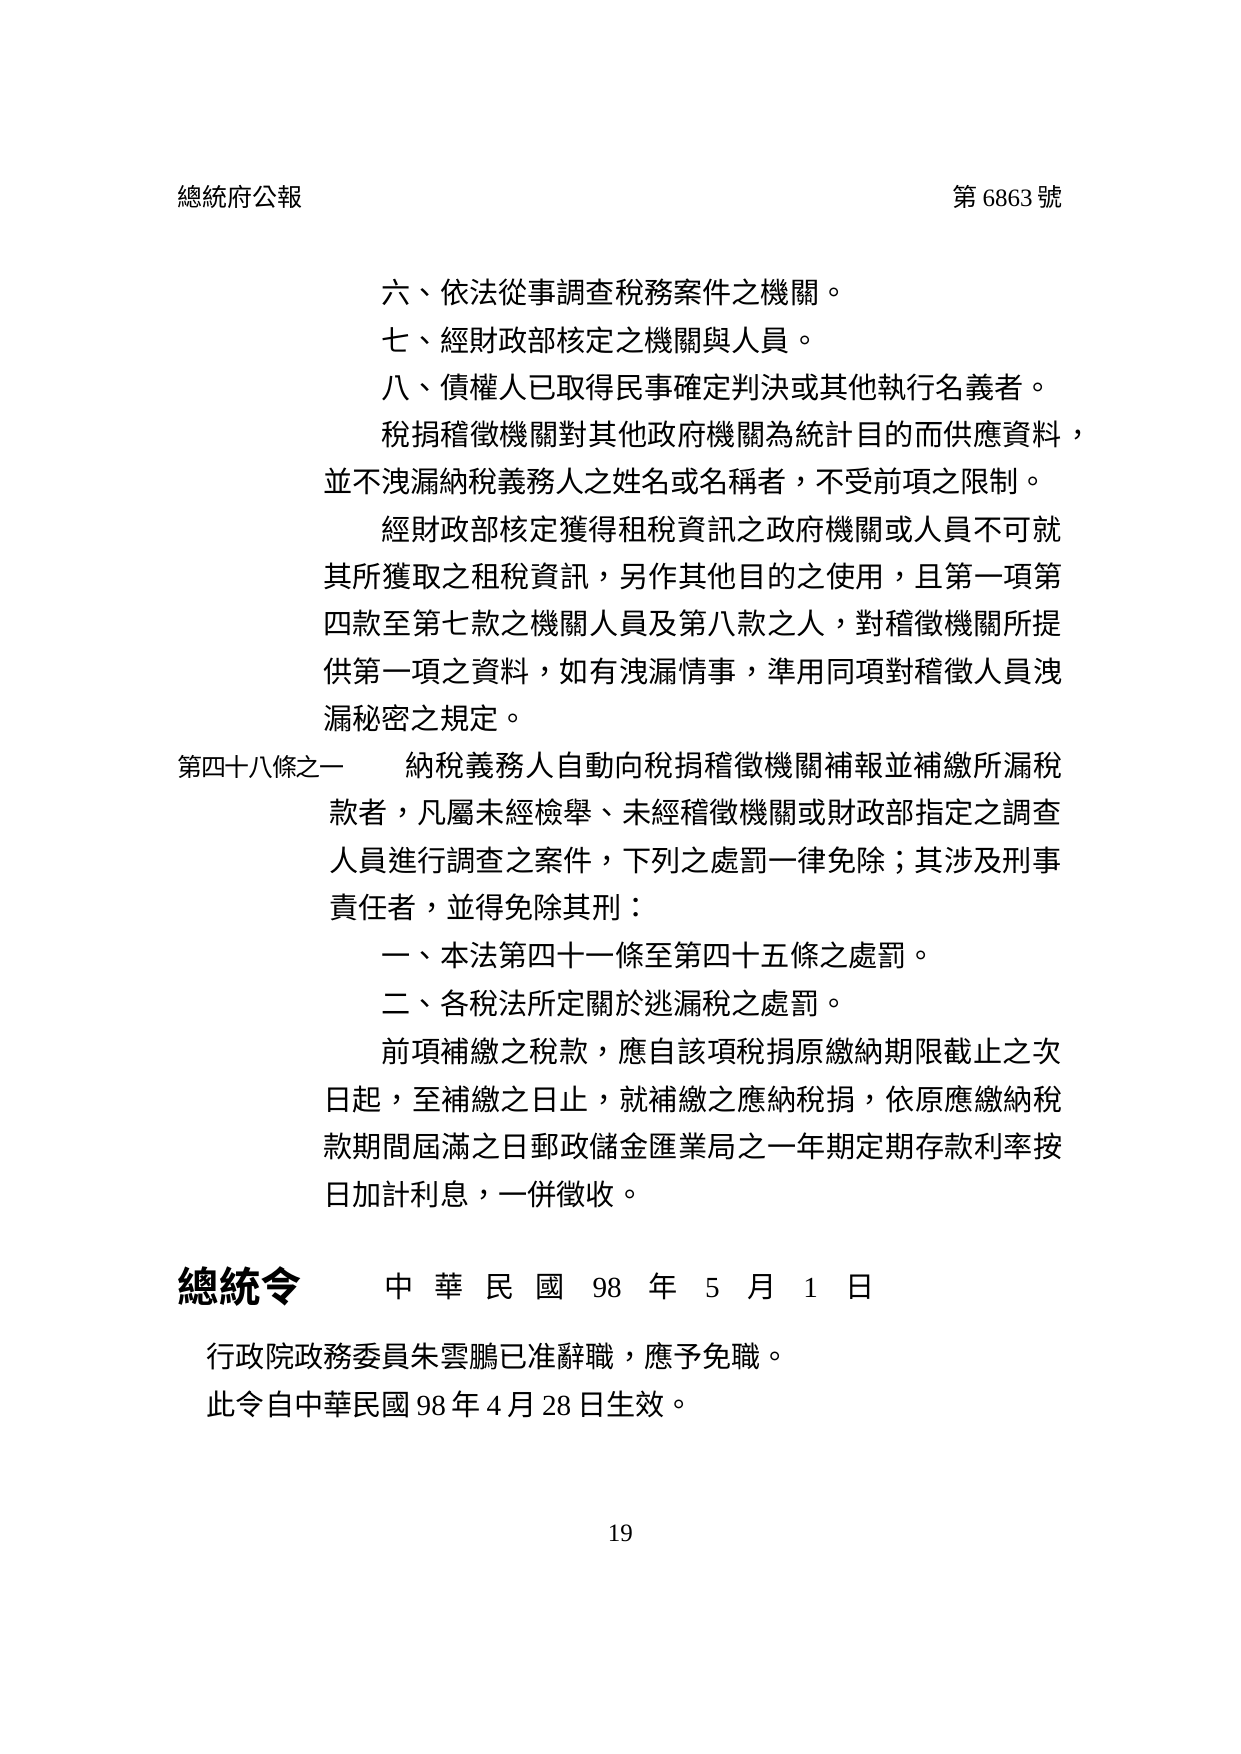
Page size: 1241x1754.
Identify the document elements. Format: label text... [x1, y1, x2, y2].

text 八、債權人已取得民事確定判決或其他執行名義者。 [381, 360, 1063, 408]
text 經財政部核定獲得租稅資訊之政府機關或人員不可就其所獲取之租稅資訊，另作其他目的之使用，且第一項第四款至第七款之機關人員及第八款之人，對稽徵機關所提供第一項之資料，如有洩漏情事，準用同項對稽徵人員洩漏秘密之規定。 [323, 502, 1063, 739]
table_header 中華民國98年5月1日 [381, 1240, 877, 1329]
text 一、本法第四十一條至第四十五條之處罰。 [381, 928, 1063, 976]
text 稅捐稽徵機關對其他政府機關為統計目的而供應資料，並不洩漏納稅義務人之姓名或名稱者，不受前項之限制。 [323, 408, 1063, 502]
text 七、經財政部核定之機關與人員。 [381, 313, 1063, 360]
text 行政院政務委員朱雲鵬已准辭職，應予免職。 [177, 1329, 1063, 1377]
text 第四十八條之一 納稅義務人自動向稅捐稽徵機關補報並補繳所漏稅款者，凡屬未經檢舉、未經稽徵機關或財政部指定之調查人員進行調查之案件，下列之處罰一律免除；其涉及刑事責任者，並得免除其刑： [177, 739, 1063, 928]
text 此令自中華民國98年4月28日生效。 [177, 1377, 1063, 1425]
text 二、各稅法所定關於逃漏稅之處罰。 [381, 976, 1063, 1024]
text 前項補繳之稅款，應自該項稅捐原繳納期限截止之次日起，至補繳之日止，就補繳之應納稅捐，依原應繳納稅款期間屆滿之日郵政儲金匯業局之一年期定期存款利率按日加計利息，一併徵收。 [323, 1024, 1063, 1215]
table_header 總統令 [174, 1240, 381, 1329]
text 六、依法從事調查稅務案件之機關。 [381, 266, 1063, 313]
